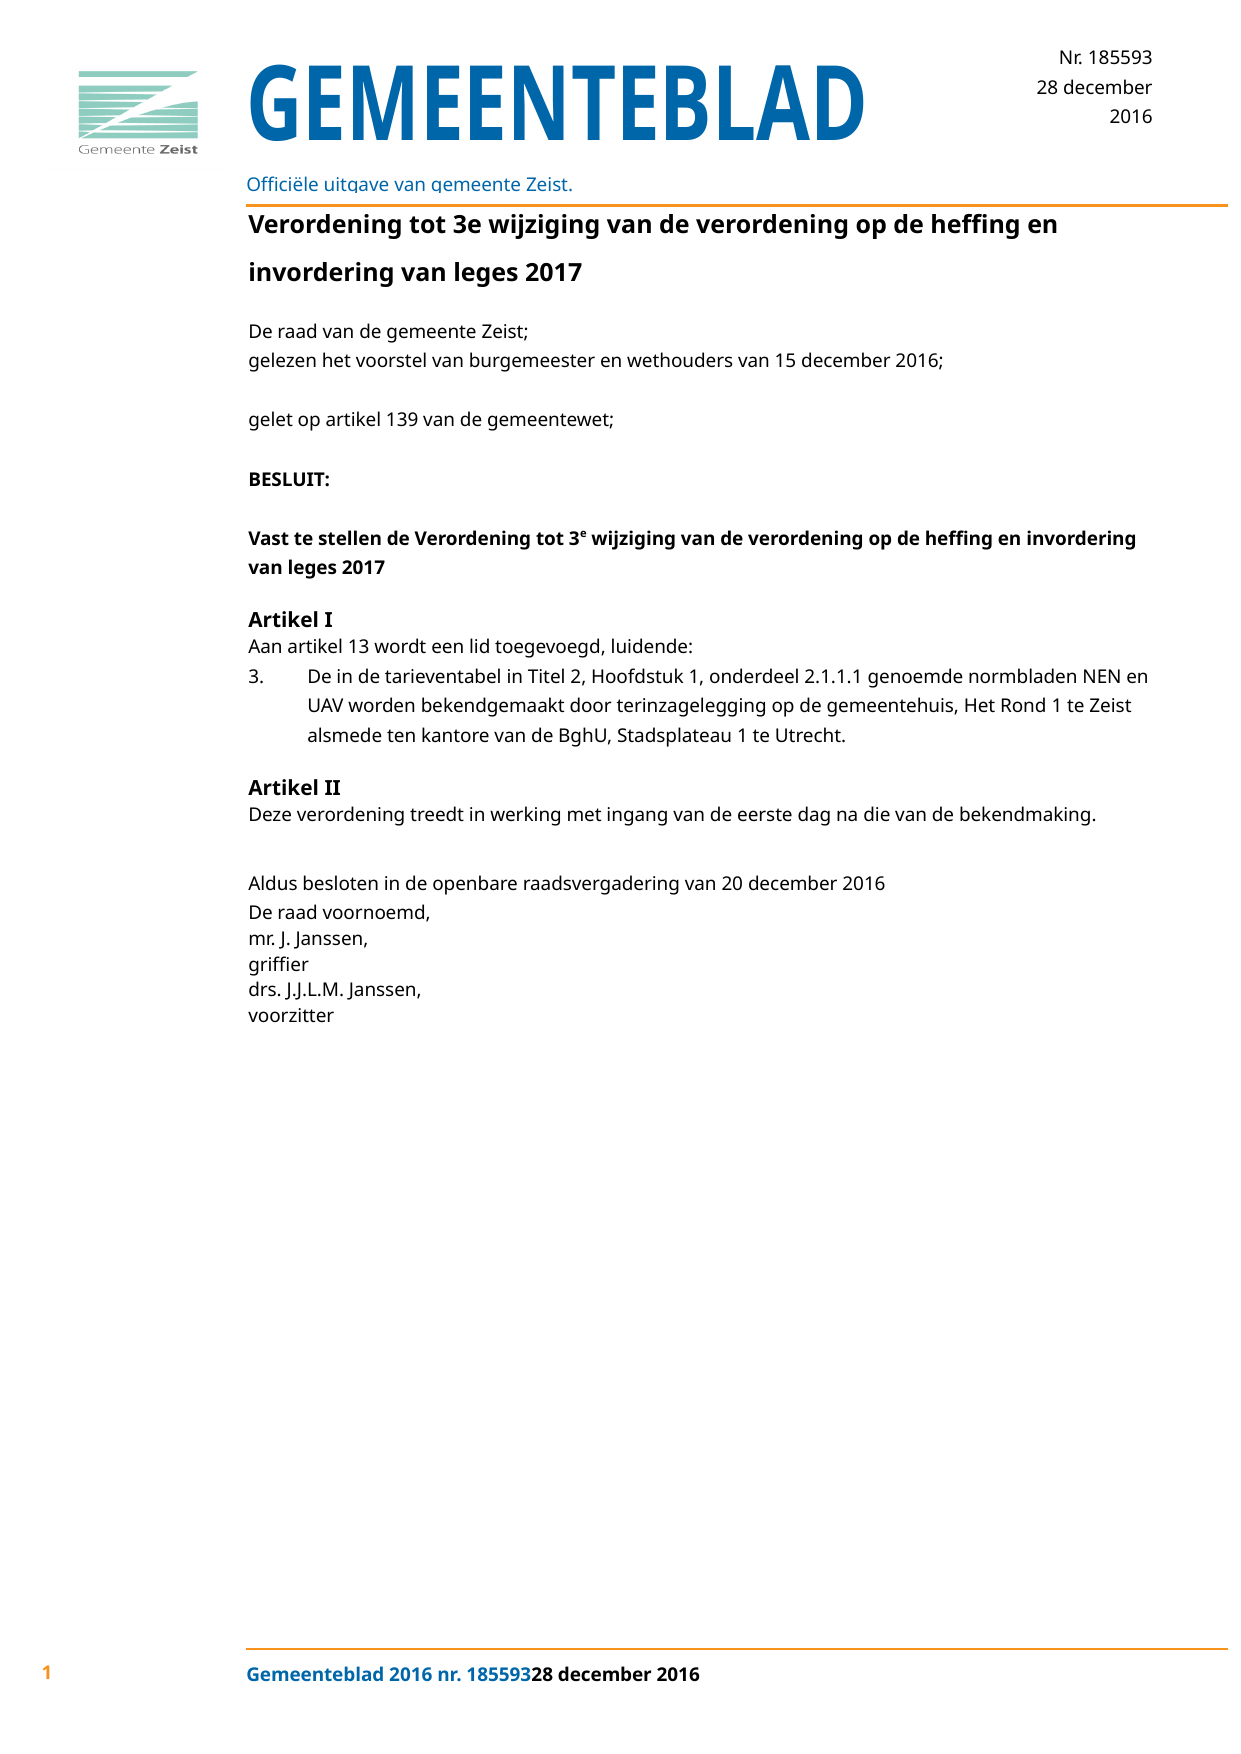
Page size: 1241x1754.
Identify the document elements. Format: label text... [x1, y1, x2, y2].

text De raad voornoemd, [248, 899, 1152, 925]
text BESLUIT: [248, 466, 1152, 492]
text gelet op artikel 139 van de gemeentewet; [248, 407, 1152, 432]
text Deze verordening treedt in werking met ingang van de eerste dag na die van de bekendmaking. [248, 801, 1152, 827]
text voorzitter [248, 1002, 1152, 1028]
text Verordening tot 3e wijziging van de verordening op de heffing en invordering van leges 2017 [248, 207, 1152, 288]
picture [41, 47, 231, 172]
text griffier [248, 951, 1152, 977]
text De raad van de gemeente Zeist; [248, 318, 1152, 344]
text Artikel I [248, 605, 1152, 633]
text drs. J.J.L.M. Janssen, [248, 977, 1152, 1002]
text Artikel II [248, 773, 1152, 801]
text gelezen het voorstel van burgemeester en wethouders van 15 december 2016; [248, 347, 1152, 373]
text Aldus besloten in de openbare raadsvergadering van 20 december 2016 [248, 870, 1152, 896]
text Vast te stellen de Verordening tot 3e wijziging van de verordening op de heffing en invordering van leges 2017 [248, 525, 1152, 580]
text mr. J. Janssen, [248, 925, 1152, 951]
text Aan artikel 13 wordt een lid toegevoegd, luidende: [248, 633, 1152, 659]
list De in de tarieventabel in Titel 2, Hoofdstuk 1, onderdeel 2.1.1.1 genoemde normbladen NEN en UAV worden bekendgemaakt door terinzagelegging op de gemeentehuis, Het Rond 1 te Zeist alsmede ten kantore van de BghU, Stadsplateau 1 te Utrecht. [248, 663, 1152, 748]
